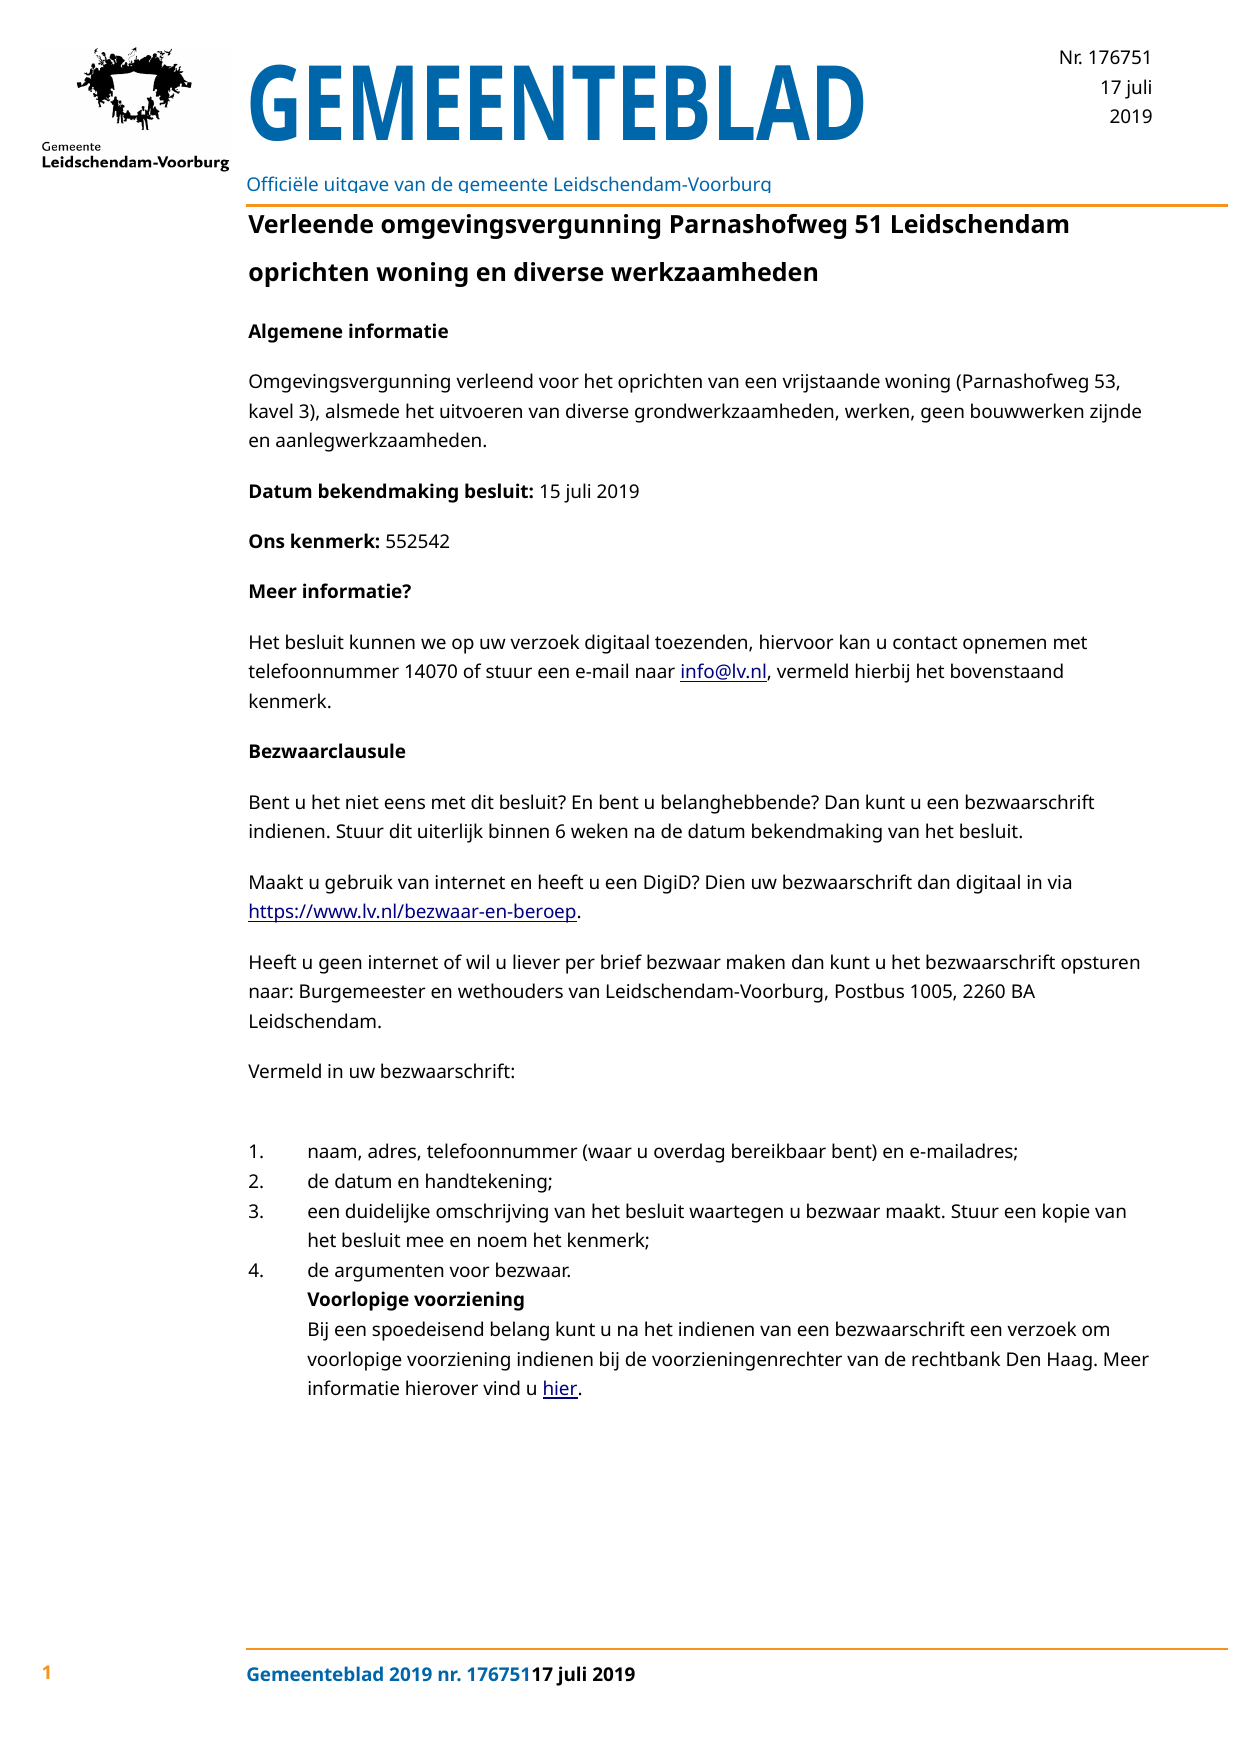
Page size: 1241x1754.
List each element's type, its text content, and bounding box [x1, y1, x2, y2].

text Datum bekendmaking besluit: 15 juli 2019 [248, 478, 1152, 504]
text Maakt u gebruik van internet en heeft u een DigiD? Dien uw bezwaarschrift dan digitaal in via https://www.lv.nl/bezwaar-en-beroep. [248, 869, 1152, 924]
list de argumenten voor bezwaar. [248, 1257, 1152, 1283]
text Het besluit kunnen we op uw verzoek digitaal toezenden, hiervoor kan u contact opnemen met telefoonnummer 14070 of stuur een e-mail naar info@lv.nl, vermeld hierbij het bovenstaand kenmerk. [248, 629, 1152, 714]
text Bent u het niet eens met dit besluit? En bent u belanghebbende? Dan kunt u een bezwaarschrift indienen. Stuur dit uiterlijk binnen 6 weken na de datum bekendmaking van het besluit. [248, 789, 1152, 844]
text Bezwaarclausule [248, 739, 1152, 764]
text Meer informatie? [248, 579, 1152, 604]
list de datum en handtekening; [248, 1168, 1152, 1194]
list naam, adres, telefoonnummer (waar u overdag bereikbaar bent) en e-mailadres; [248, 1139, 1152, 1164]
text Algemene informatie [248, 318, 1152, 344]
list een duidelijke omschrijving van het besluit waartegen u bezwaar maakt. Stuur een kopie van het besluit mee en noem het kenmerk; [248, 1198, 1152, 1253]
text Omgevingsvergunning verleend voor het oprichten van een vrijstaande woning (Parnashofweg 53, kavel 3), alsmede het uitvoeren van diverse grondwerkzaamheden, werken, geen bouwwerken zijnde en aanlegwerkzaamheden. [248, 368, 1152, 453]
text Vermeld in uw bezwaarschrift: [248, 1059, 1152, 1084]
text Heeft u geen internet of wil u liever per brief bezwaar maken dan kunt u het bezwaarschrift opsturen naar: Burgemeester en wethouders van Leidschendam-Voorburg, Postbus 1005, 2260 BA Leidschendam. [248, 949, 1152, 1034]
text Ons kenmerk: 552542 [248, 528, 1152, 554]
picture [41, 47, 231, 172]
list Voorlopige voorziening [248, 1287, 1152, 1312]
list Bij een spoedeisend belang kunt u na het indienen van een bezwaarschrift een verzoek om voorlopige voorziening indienen bij de voorzieningenrechter van de rechtbank Den Haag. Meer informatie hierover vind u hier. [248, 1316, 1152, 1401]
text Verleende omgevingsvergunning Parnashofweg 51 Leidschendam oprichten woning en diverse werkzaamheden [248, 207, 1152, 288]
